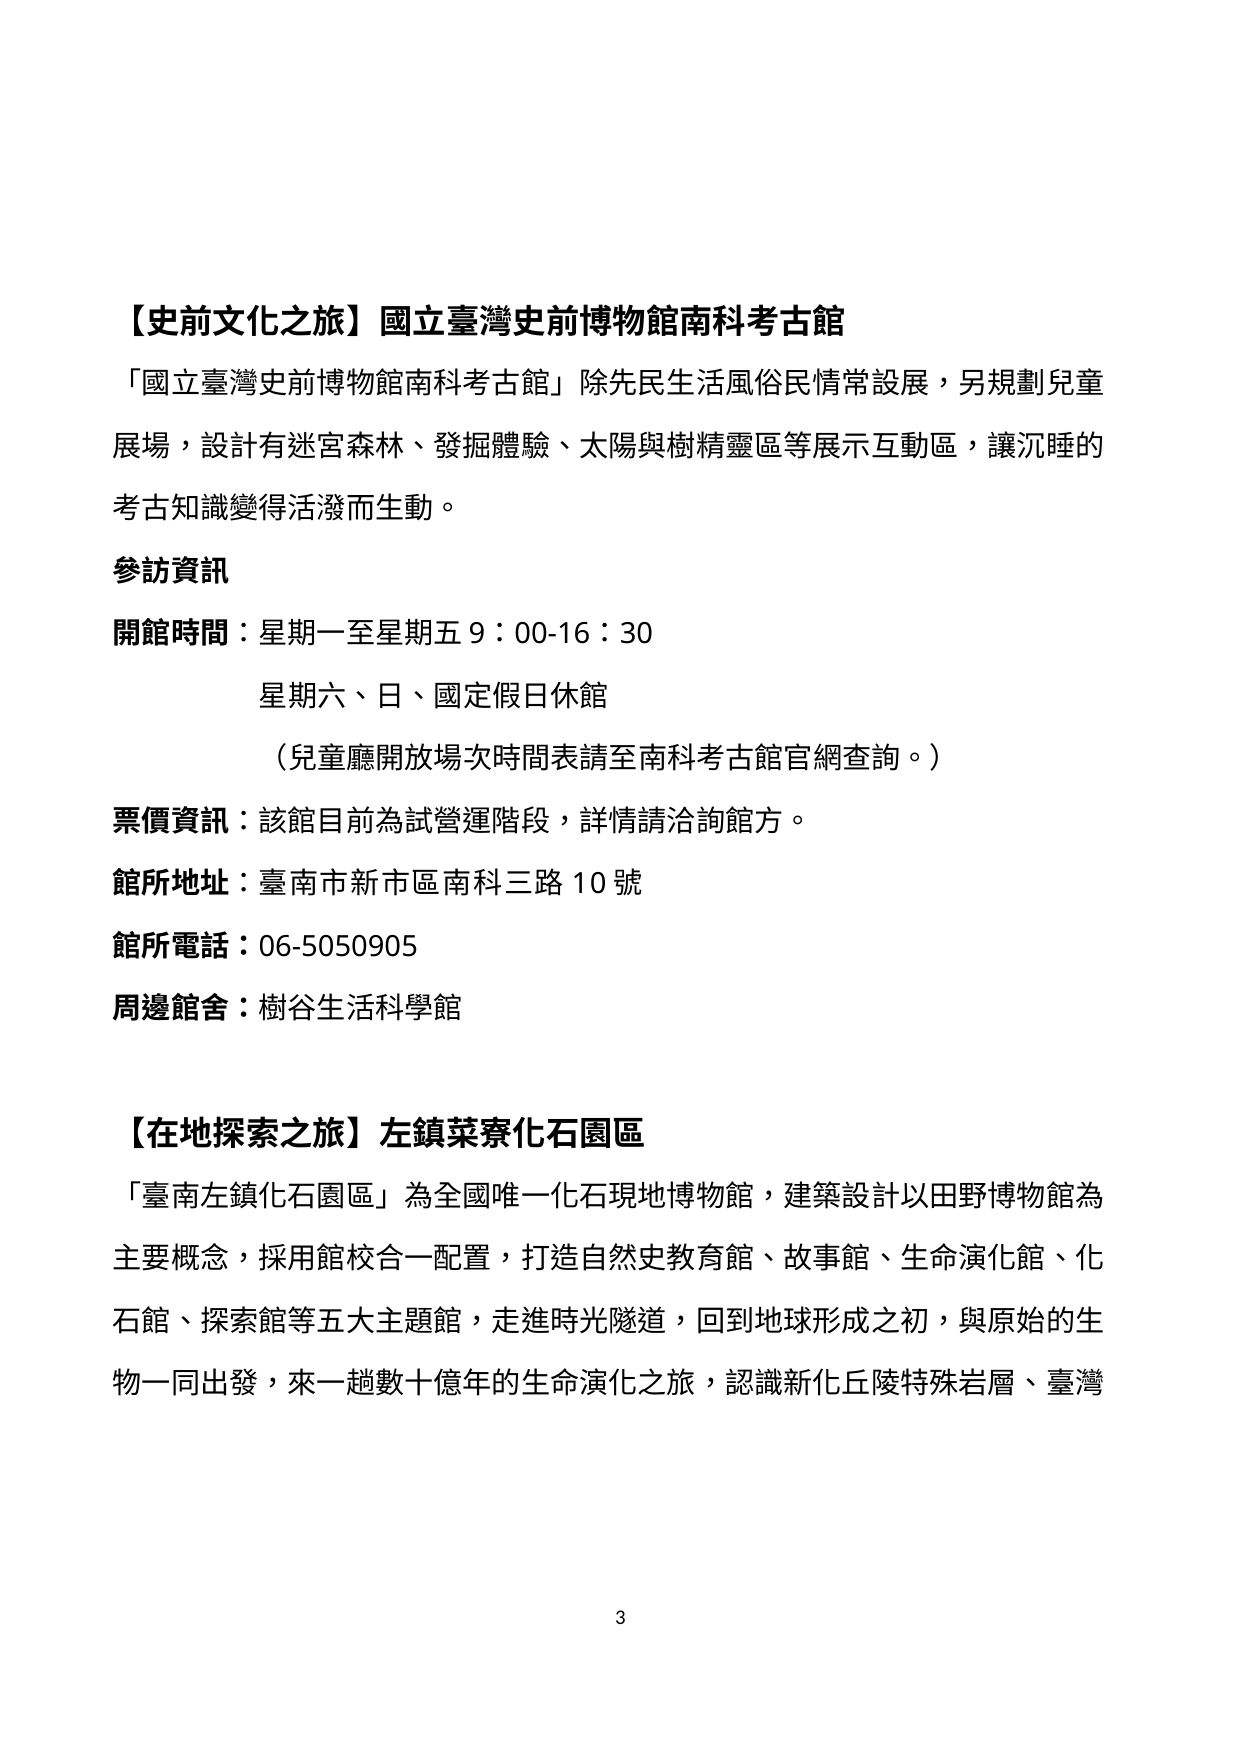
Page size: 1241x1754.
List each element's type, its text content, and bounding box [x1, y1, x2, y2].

text 【在地探索之旅】左鎮菜寮化石園區 [112, 1089, 1128, 1152]
text 星期六、日、國定假日休館 [259, 652, 1128, 714]
text 【史前文化之旅】國立臺灣史前博物館南科考古館 [112, 277, 1128, 339]
text 館所電話：06-5050905 [112, 902, 1128, 964]
text 館所地址：臺南市新市區南科三路10號 [112, 839, 1128, 902]
text 開館時間：星期一至星期五9：00-16：30 [112, 589, 1128, 652]
text 「臺南左鎮化石園區」為全國唯一化石現地博物館，建築設計以田野博物館為主要概念，採用館校合一配置，打造自然史教育館、故事館、生命演化館、化石館、探索館等五大主題館，走進時光隧道，回到地球形成之初，與原始的生物一同出發，來一趟數十億年的生命演化之旅，認識新化丘陵特殊岩層、臺灣 [112, 1152, 1128, 1402]
text 周邊館舍：樹谷生活科學館 [112, 964, 1128, 1027]
text 參訪資訊 [112, 527, 1128, 589]
text （兒童廳開放場次時間表請至南科考古館官網查詢。） [259, 714, 1128, 777]
text 「國立臺灣史前博物館南科考古館」除先民生活風俗民情常設展，另規劃兒童展場，設計有迷宮森林、發掘體驗、太陽與樹精靈區等展示互動區，讓沉睡的考古知識變得活潑而生動。 [112, 339, 1128, 527]
text 票價資訊：該館目前為試營運階段，詳情請洽詢館方。 [112, 777, 1128, 839]
